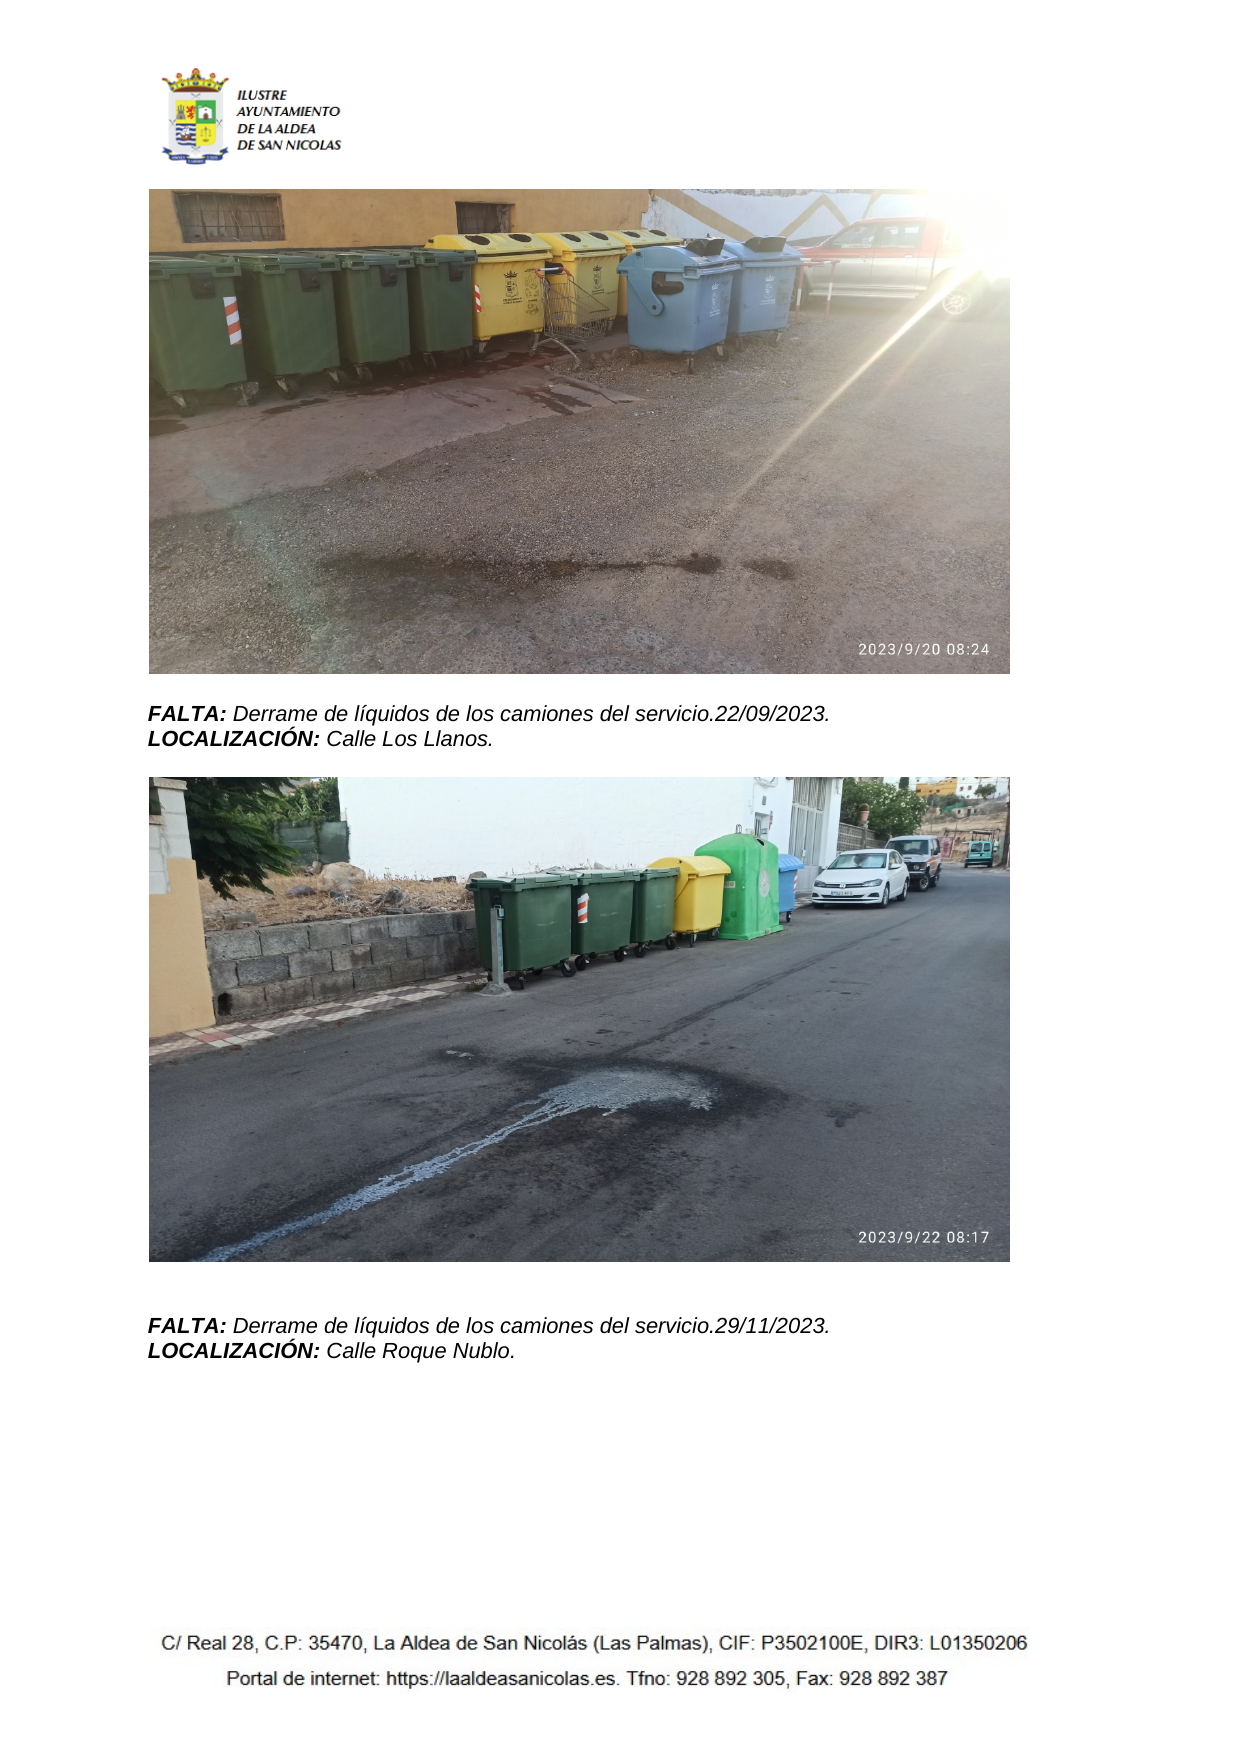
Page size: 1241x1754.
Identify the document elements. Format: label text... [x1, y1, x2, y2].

picture [148, 60, 357, 172]
text FALTA: Derrame de líquidos de los camiones del servicio.29/11/2023. [148, 1313, 1093, 1338]
text FALTA: Derrame de líquidos de los camiones del servicio.22/09/2023. [148, 700, 1093, 726]
text LOCALIZACIÓN: Calle Roque Nublo. [148, 1338, 1093, 1364]
picture [149, 189, 1010, 675]
picture [149, 1627, 1034, 1694]
text LOCALIZACIÓN: Calle Los Llanos. [148, 726, 1093, 751]
picture [149, 776, 1010, 1262]
